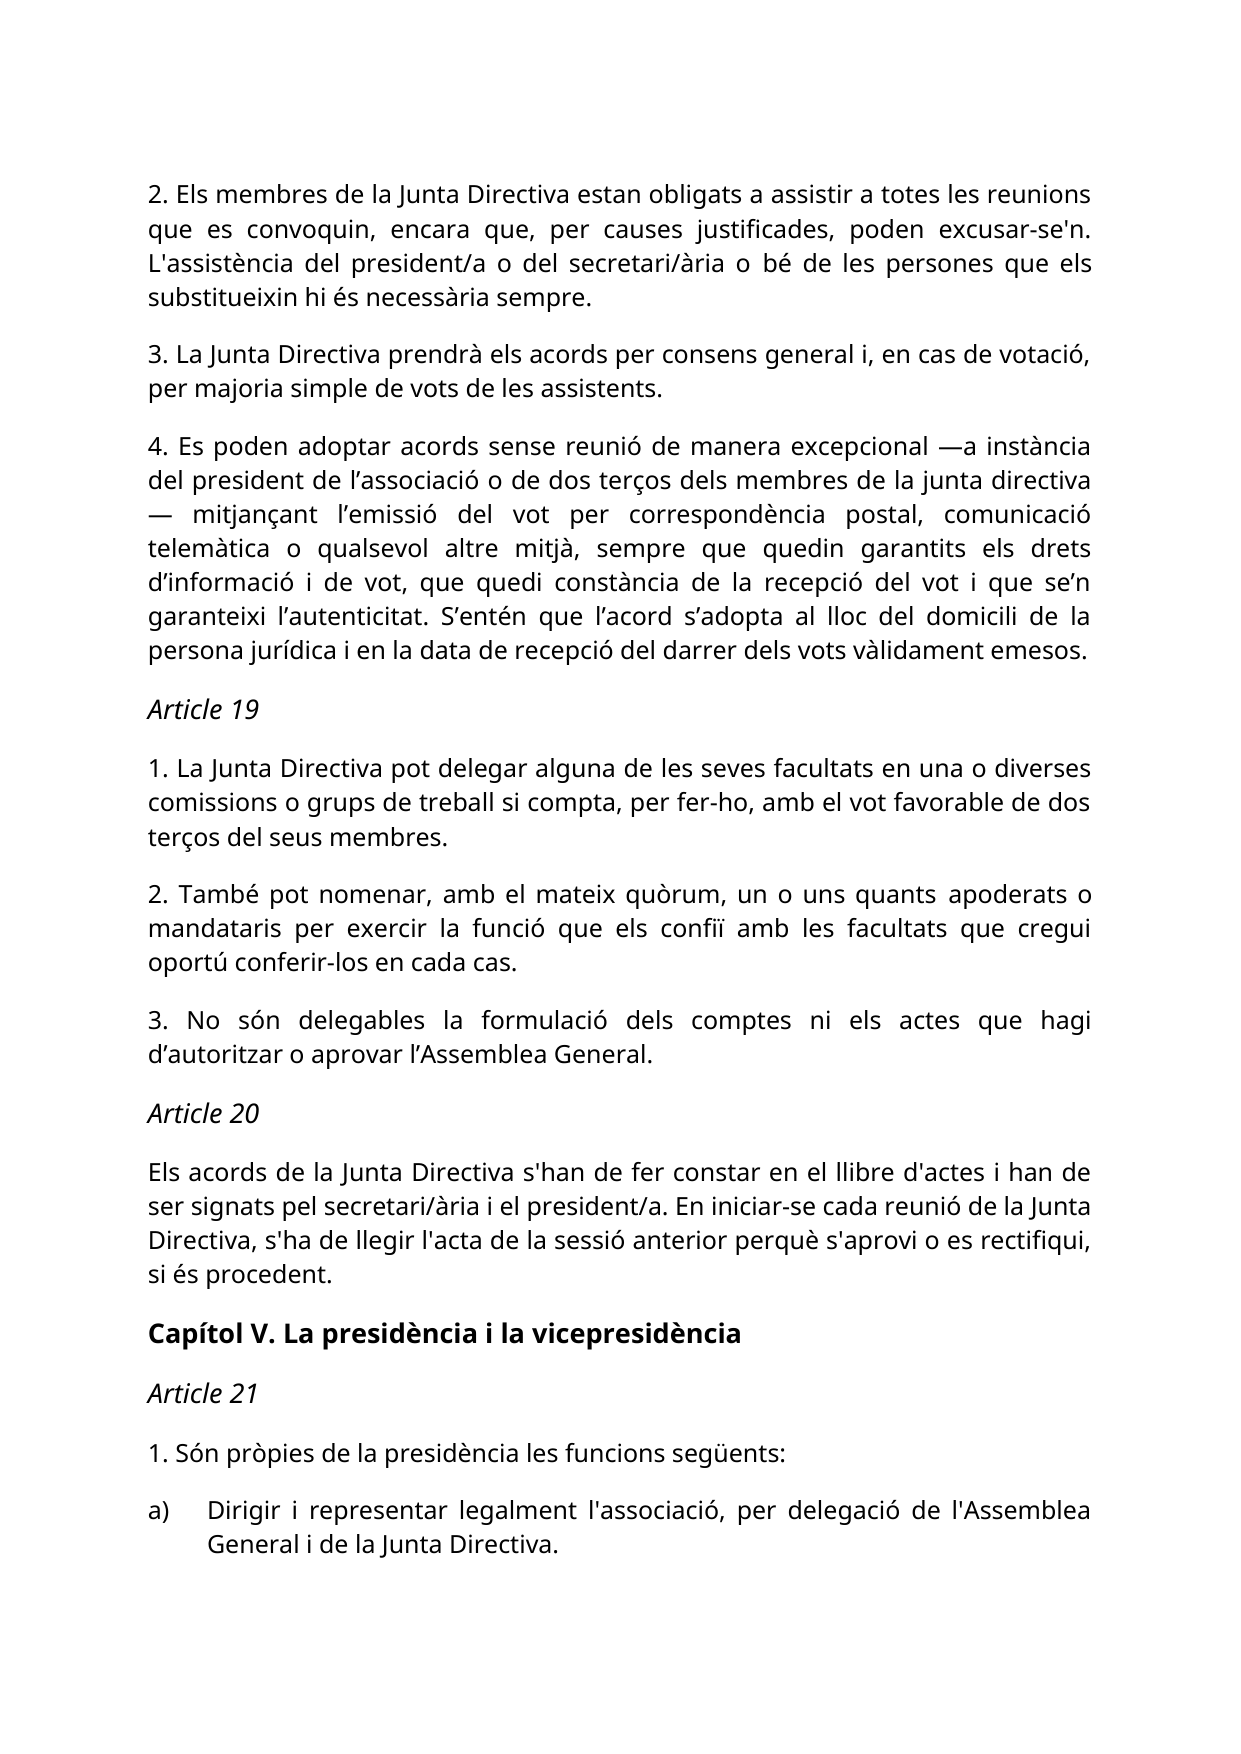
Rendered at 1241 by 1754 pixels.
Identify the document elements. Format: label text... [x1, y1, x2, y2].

text Capítol V. La presidència i la vicepresidència [148, 1314, 1092, 1351]
text 3. La Junta Directiva prendrà els acords per consens general i, en cas de votació, per majoria simple de vots de les assistents. [148, 337, 1092, 405]
text 2. Els membres de la Junta Directiva estan obligats a assistir a totes les reunions que es convoquin, encara que, per causes justificades, poden excusar-se'n. L'assistència del president/a o del secretari/ària o bé de les persones que els substitueixin hi és necessària sempre. [148, 177, 1092, 313]
text Els acords de la Junta Directiva s'han de fer constar en el llibre d'actes i han de ser signats pel secretari/ària i el president/a. En iniciar-se cada reunió de la Junta Directiva, s'ha de llegir l'acta de la sessió anterior perquè s'aprovi o es rectifiqui, si és procedent. [148, 1154, 1092, 1291]
text 1. La Junta Directiva pot delegar alguna de les seves facultats en una o diverses comissions o grups de treball si compta, per fer-ho, amb el vot favorable de dos terços del seus membres. [148, 751, 1092, 853]
text Article 21 [148, 1375, 1092, 1412]
text 2. També pot nomenar, amb el mateix quòrum, un o uns quants apoderats o mandataris per exercir la funció que els confiï amb les facultats que cregui oportú conferir-los en cada cas. [148, 877, 1092, 979]
text 1. Són pròpies de la presidència les funcions següents: [148, 1435, 1092, 1469]
text Article 19 [148, 691, 1092, 727]
text Article 20 [148, 1094, 1092, 1131]
text 4. Es poden adoptar acords sense reunió de manera excepcional —a instància del president de l’associació o de dos terços dels membres de la junta directiva— mitjançant l’emissió del vot per correspondència postal, comunicació telemàtica o qualsevol altre mitjà, sempre que quedin garantits els drets d’informació i de vot, que quedi constància de la recepció del vot i que se’n garanteixi l’autenticitat. S’entén que l’acord s’adopta al lloc del domicili de la persona jurídica i en la data de recepció del darrer dels vots vàlidament emesos. [148, 429, 1092, 667]
list Dirigir i representar legalment l'associació, per delegació de l'Assemblea General i de la Junta Directiva. [148, 1493, 1092, 1561]
text 3. No són delegables la formulació dels comptes ni els actes que hagi d’autoritzar o aprovar l’Assemblea General. [148, 1002, 1092, 1071]
